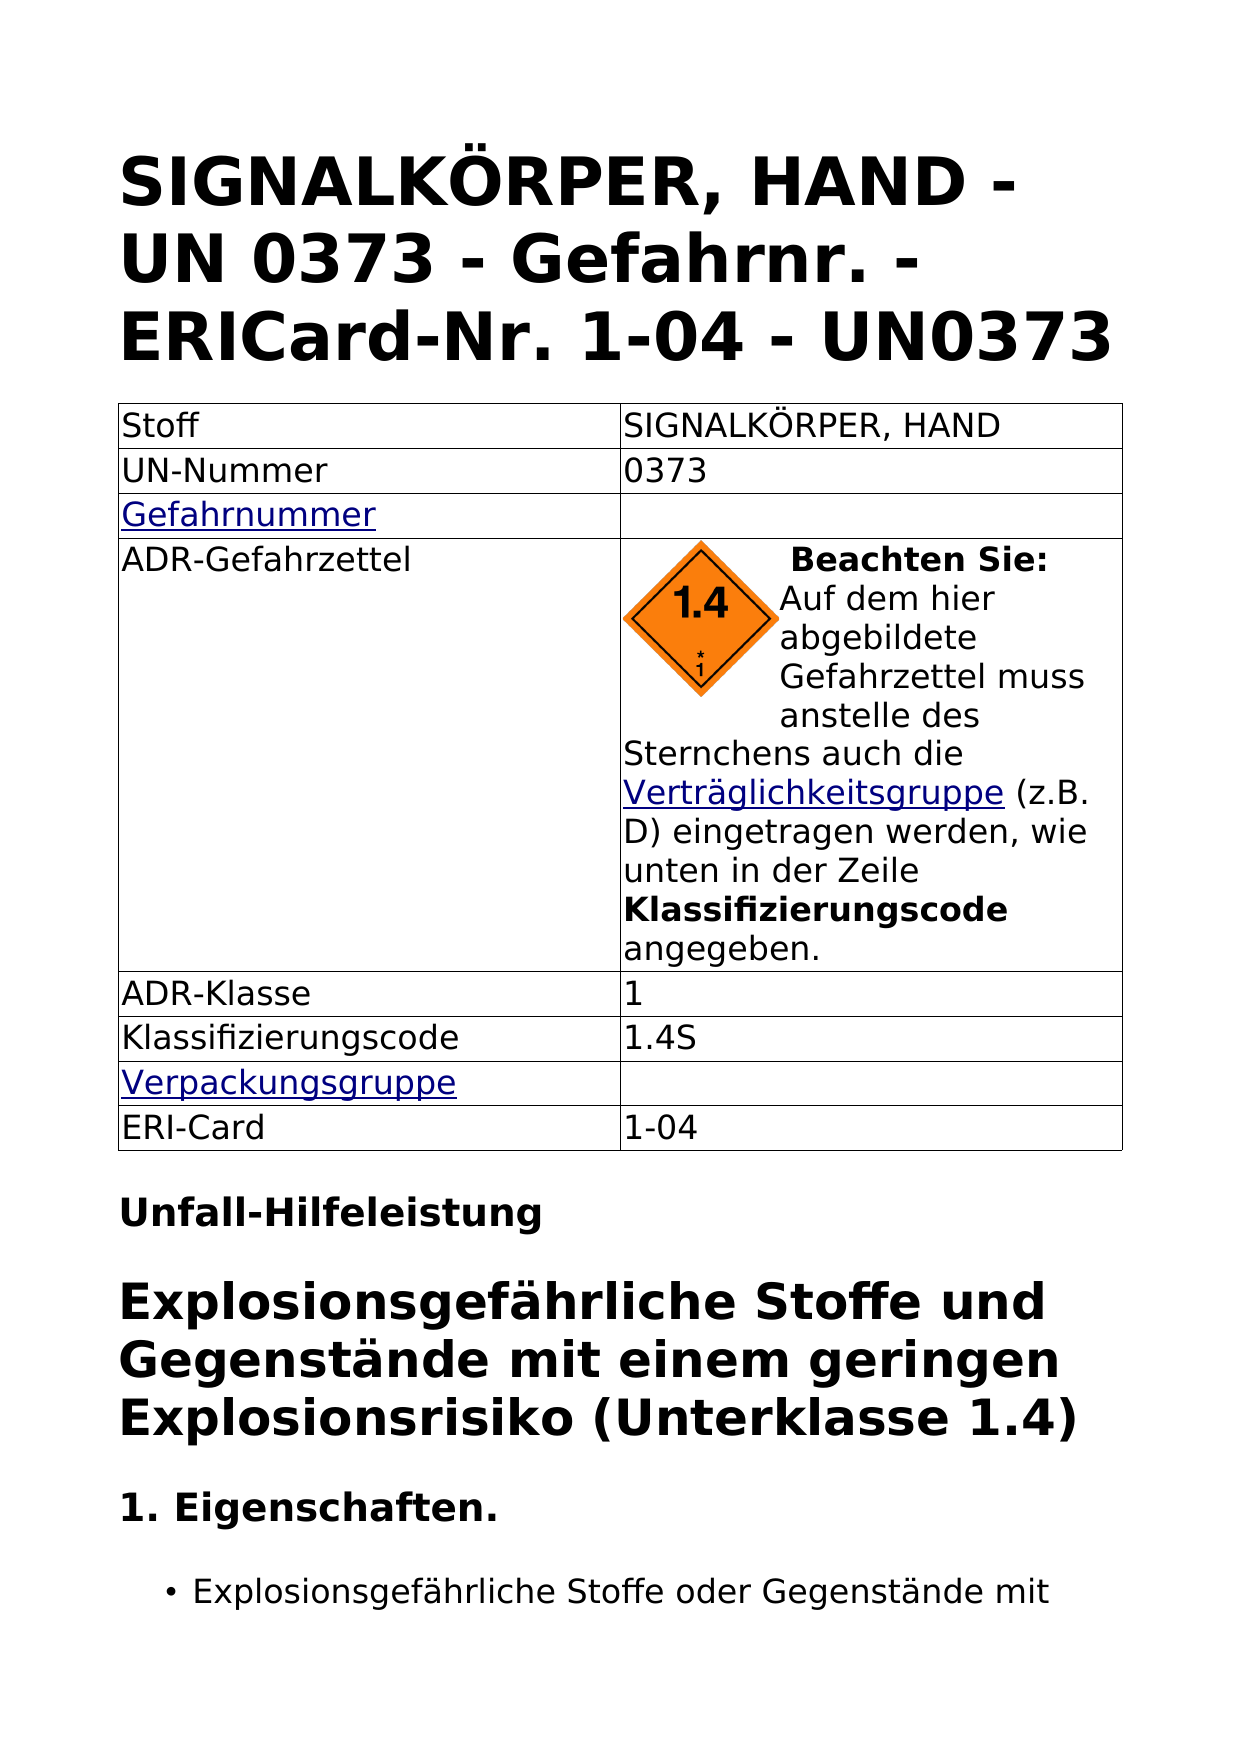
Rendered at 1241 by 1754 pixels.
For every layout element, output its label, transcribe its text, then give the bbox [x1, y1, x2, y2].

table_cell ADR-Klasse [119, 972, 620, 1016]
picture [622, 540, 780, 697]
table_cell UN-Nummer [119, 449, 620, 493]
table_cell Verpackungsgruppe [119, 1062, 620, 1105]
table_cell Klassifizierungscode [119, 1017, 620, 1061]
list Explosionsgefährliche Stoffe oder Gegenstände mit [177, 1572, 1122, 1611]
subtitle Unfall-Hilfeleistung [118, 1190, 1122, 1235]
table_cell 1 [621, 972, 1122, 1016]
table_cell 0373 [621, 449, 1122, 493]
table_cell 1-04 [621, 1106, 1122, 1150]
table_header Stoff [119, 404, 620, 448]
subtitle Explosionsgefährliche Stoffe und Gegenstände mit einem geringen Explosionsrisiko (Unterklasse 1.4) [118, 1273, 1122, 1447]
table_cell 1.4S [621, 1017, 1122, 1061]
table_cell [621, 1062, 1122, 1105]
table_cell ERI-Card [119, 1106, 620, 1150]
table_cell [621, 494, 1122, 538]
table_cell ADR-Gefahrzettel [119, 539, 620, 971]
table_cell Gefahrnummer [119, 494, 620, 538]
table_cell Beachten Sie: Auf dem hier abgebildete Gefahrzettel muss anstelle des Sternchens auch die Verträglichkeitsgruppe (z.B. D) eingetragen werden, wie unten in der Zeile Klassifizierungscode angegeben. [621, 539, 1122, 971]
subtitle 1. Eigenschaften. [118, 1485, 1122, 1530]
subtitle SIGNALKÖRPER, HAND - UN 0373 - Gefahrnr. - ERICard-Nr. 1-04 - UN0373 [118, 143, 1122, 376]
table_header SIGNALKÖRPER, HAND [621, 404, 1122, 448]
